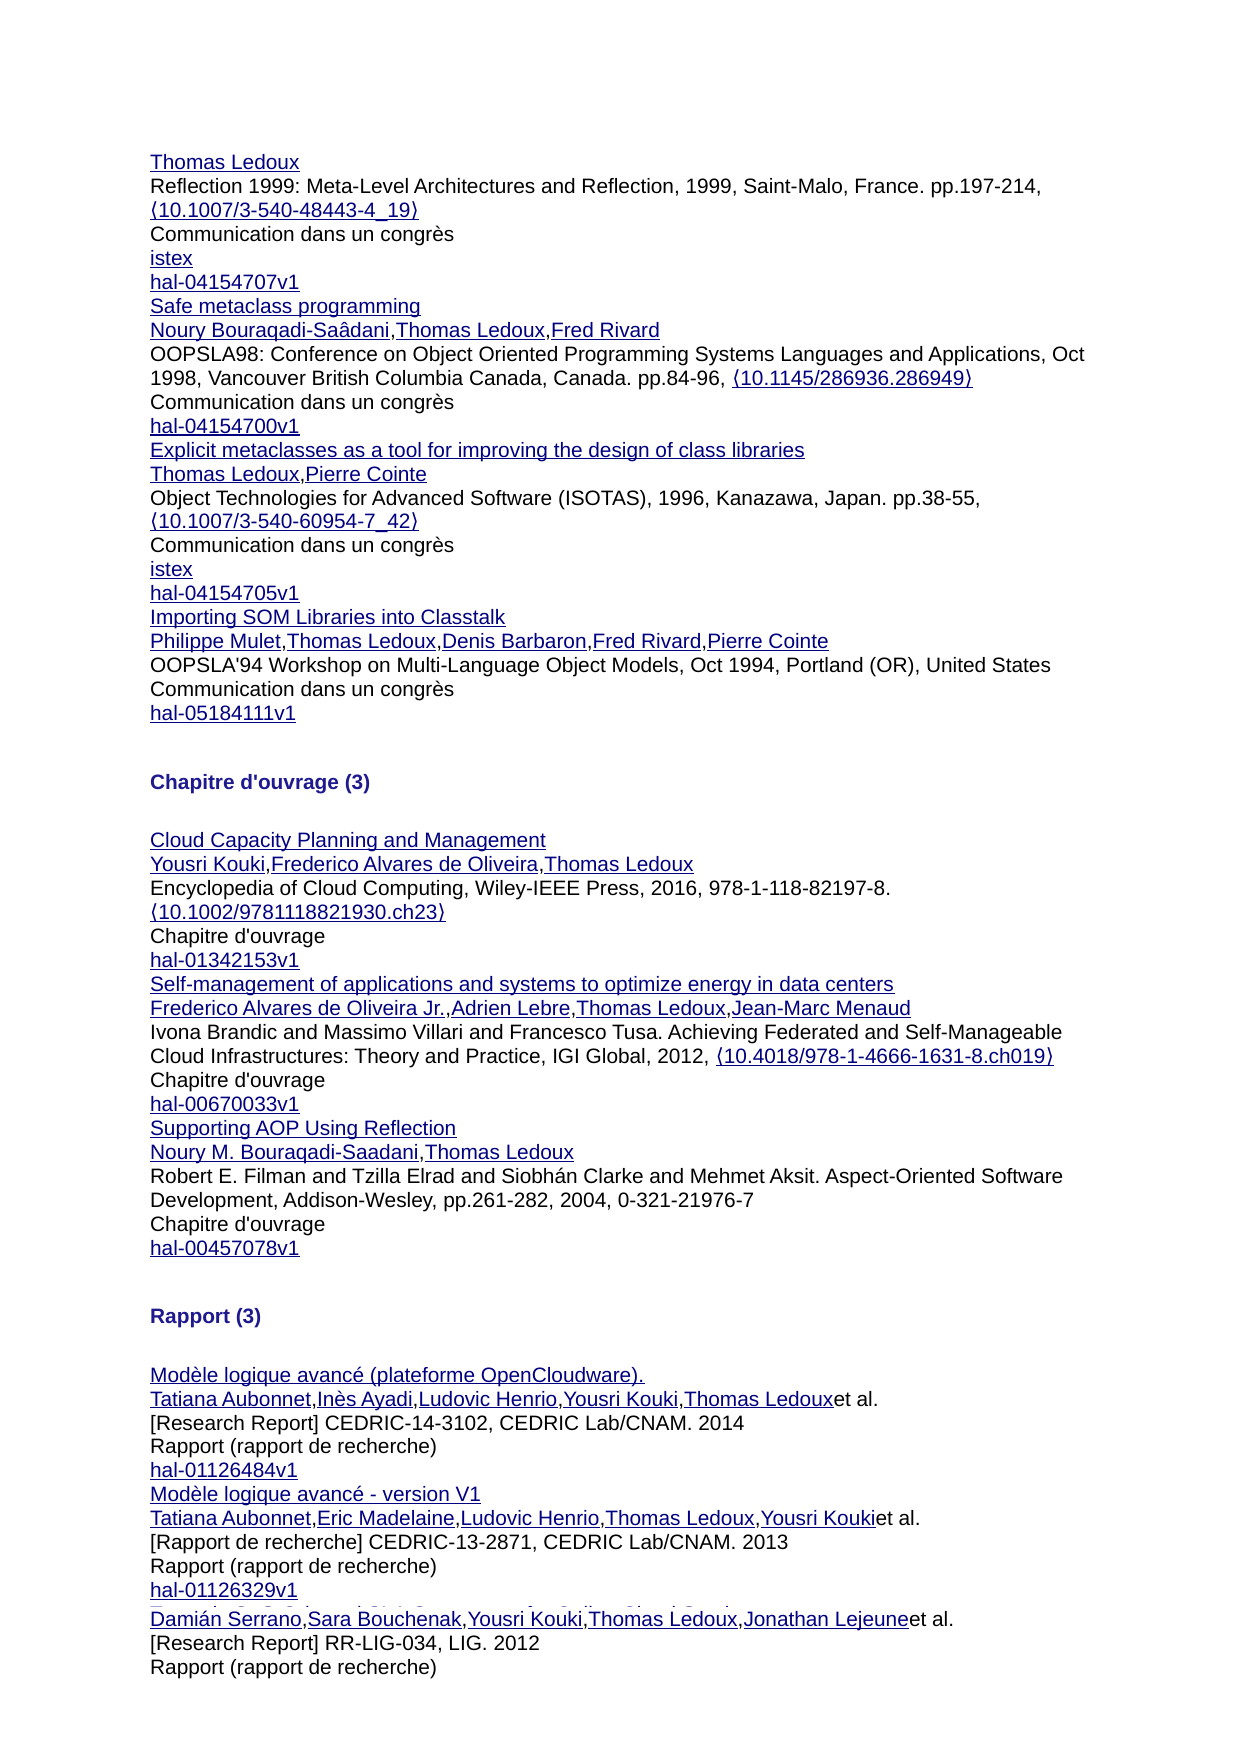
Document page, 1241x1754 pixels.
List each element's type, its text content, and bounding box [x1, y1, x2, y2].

table_cell Supporting AOP Using Reflection Noury M. Bouraqadi-Saadani,Thomas Ledoux Robert E. Filman and Tzilla Elrad and Siobhán Clarke and Mehmet Aksit. Aspect-Oriented Software Development, Addison-Wesley, pp.261-282, 2004, 0-321-21976-7 Chapitre d'ouvrage hal-00457078v1 [150, 1116, 1090, 1259]
table_header Modèle logique avancé (plateforme OpenCloudware). Tatiana Aubonnet,Inès Ayadi,Ludovic Henrio,Yousri Kouki,Thomas Ledouxet al. [Research Report] CEDRIC-14-3102, CEDRIC Lab/CNAM. 2014 Rapport (rapport de recherche) hal-01126484v1 [150, 1363, 1090, 1482]
table_cell Explicit metaclasses as a tool for improving the design of class libraries Thomas Ledoux,Pierre Cointe Object Technologies for Advanced Software (ISOTAS), 1996, Kanazawa, Japan. pp.38-55, ⟨10.1007/3-540-60954-7_42⟩ Communication dans un congrès istex hal-04154705v1 [150, 438, 1090, 605]
table_cell Modèle logique avancé - version V1 Tatiana Aubonnet,Eric Madelaine,Ludovic Henrio,Thomas Ledoux,Yousri Koukiet al. [Rapport de recherche] CEDRIC-13-2871, CEDRIC Lab/CNAM. 2013 Rapport (rapport de recherche) hal-01126329v1 [150, 1482, 1090, 1602]
table_cell Self-management of applications and systems to optimize energy in data centers Frederico Alvares de Oliveira Jr.,Adrien Lebre,Thomas Ledoux,Jean-Marc Menaud Ivona Brandic and Massimo Villari and Francesco Tusa. Achieving Federated and Self-Manageable Cloud Infrastructures: Theory and Practice, IGI Global, 2012, ⟨10.4018/978-1-4666-1631-8.ch019⟩ Chapitre d'ouvrage hal-00670033v1 [150, 972, 1090, 1116]
table_cell Towards QoS-Oriented SLA Guarantees for Online Cloud Services Damián Serrano,Sara Bouchenak,Yousri Kouki,Thomas Ledoux,Jonathan Lejeuneet al. [Research Report] RR-LIG-034, LIG. 2012 Rapport (rapport de recherche) hal-01472052v1 [150, 1602, 1090, 1679]
table_cell Thomas Ledoux Reflection 1999: Meta-Level Architectures and Reflection, 1999, Saint-Malo, France. pp.197-214, ⟨10.1007/3-540-48443-4_19⟩ Communication dans un congrès istex hal-04154707v1 [150, 150, 1090, 294]
subtitle Rapport (3) [150, 1304, 1090, 1328]
subtitle Chapitre d'ouvrage (3) [150, 770, 1090, 794]
table_cell Importing SOM Libraries into Classtalk Philippe Mulet,Thomas Ledoux,Denis Barbaron,Fred Rivard,Pierre Cointe OOPSLA'94 Workshop on Multi-Language Object Models, Oct 1994, Portland (OR), United States Communication dans un congrès hal-05184111v1 [150, 605, 1090, 725]
table_header Cloud Capacity Planning and Management Yousri Kouki,Frederico Alvares de Oliveira,Thomas Ledoux Encyclopedia of Cloud Computing, Wiley-IEEE Press, 2016, 978-1-118-82197-8. ⟨10.1002/9781118821930.ch23⟩ Chapitre d'ouvrage hal-01342153v1 [150, 828, 1090, 972]
table_cell Safe metaclass programming Noury Bouraqadi-Saâdani,Thomas Ledoux,Fred Rivard OOPSLA98: Conference on Object Oriented Programming Systems Languages and Applications, Oct 1998, Vancouver British Columbia Canada, Canada. pp.84-96, ⟨10.1145/286936.286949⟩ Communication dans un congrès hal-04154700v1 [150, 294, 1090, 437]
